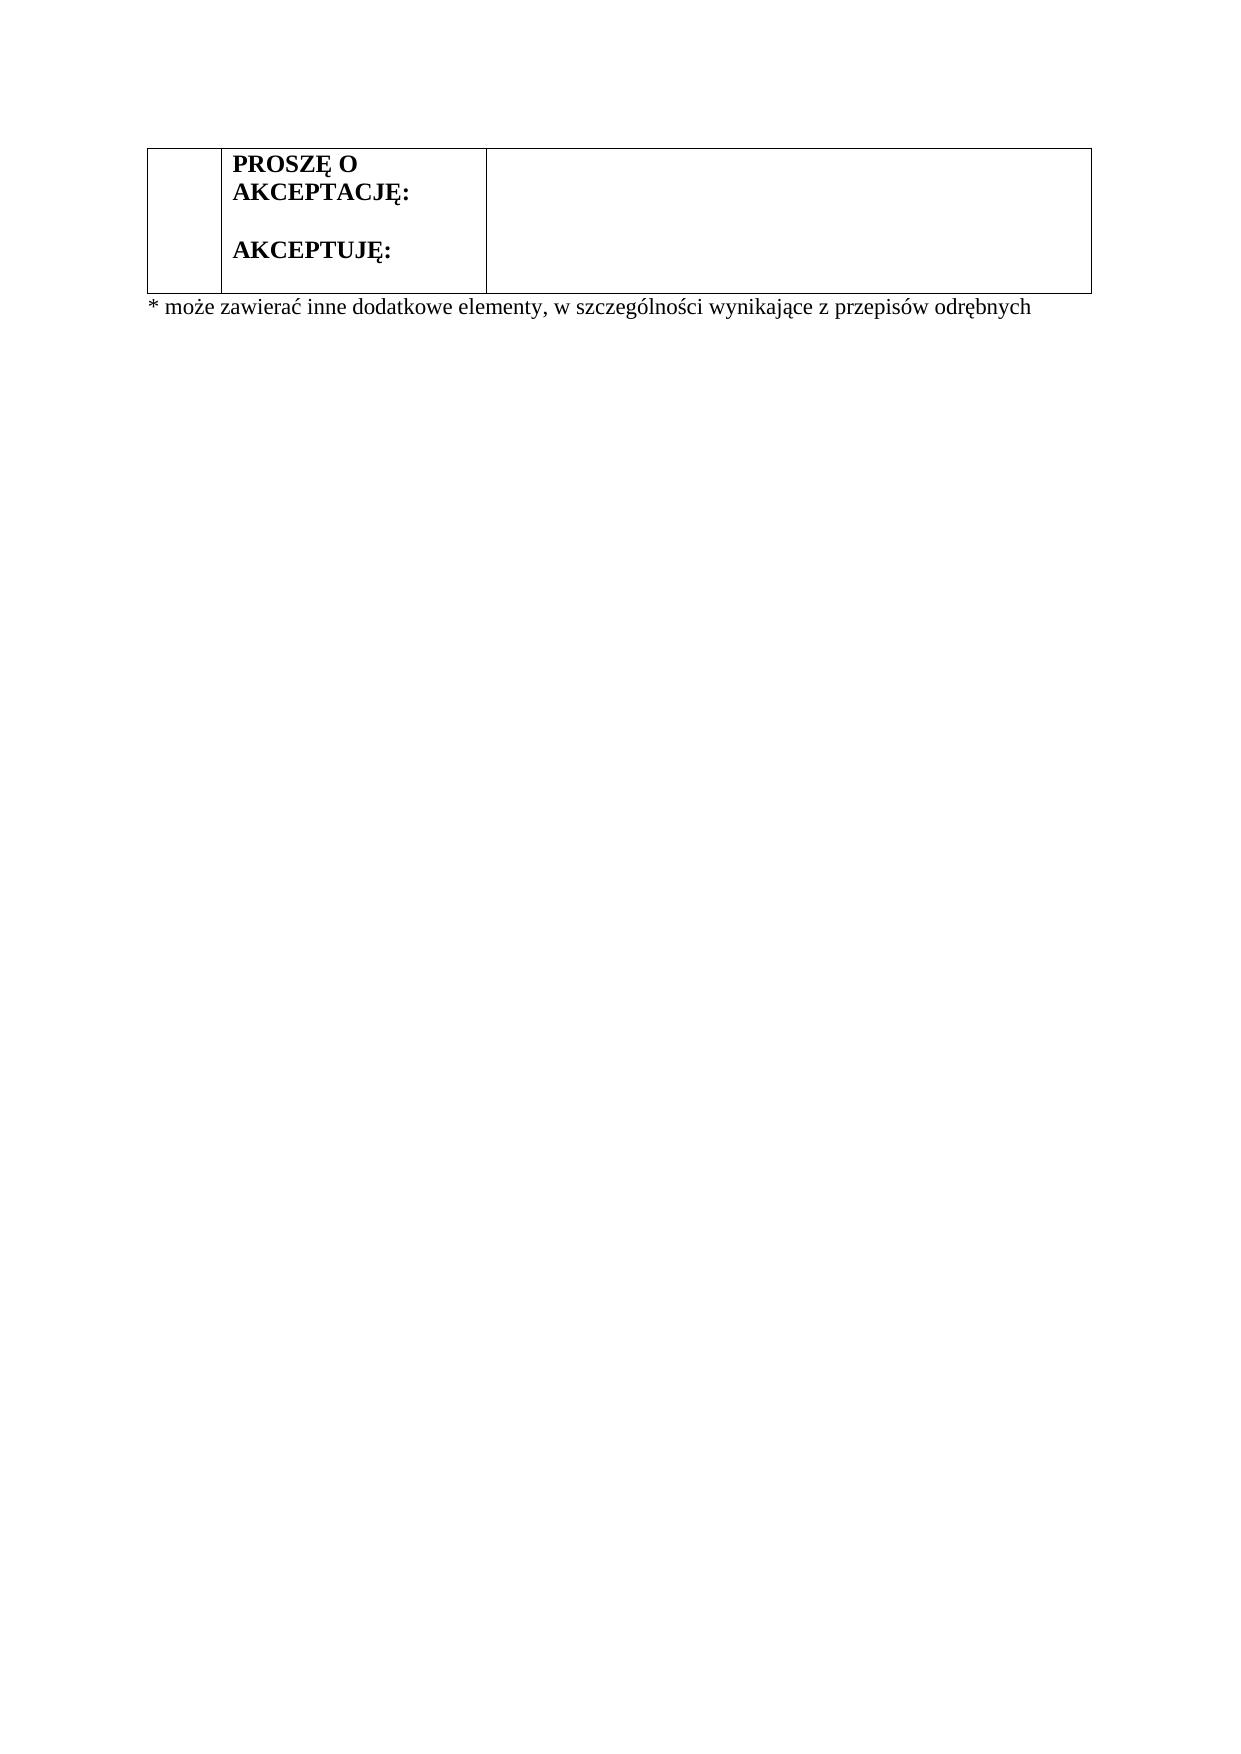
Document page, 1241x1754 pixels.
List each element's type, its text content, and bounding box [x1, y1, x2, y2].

table_cell [487, 149, 1091, 292]
text * może zawierać inne dodatkowe elementy, w szczególności wynikające z przepisów odrębnych [148, 293, 1093, 320]
table_cell [148, 149, 221, 292]
table_cell PROSZĘ O AKCEPTACJĘ: AKCEPTUJĘ: [222, 149, 486, 292]
